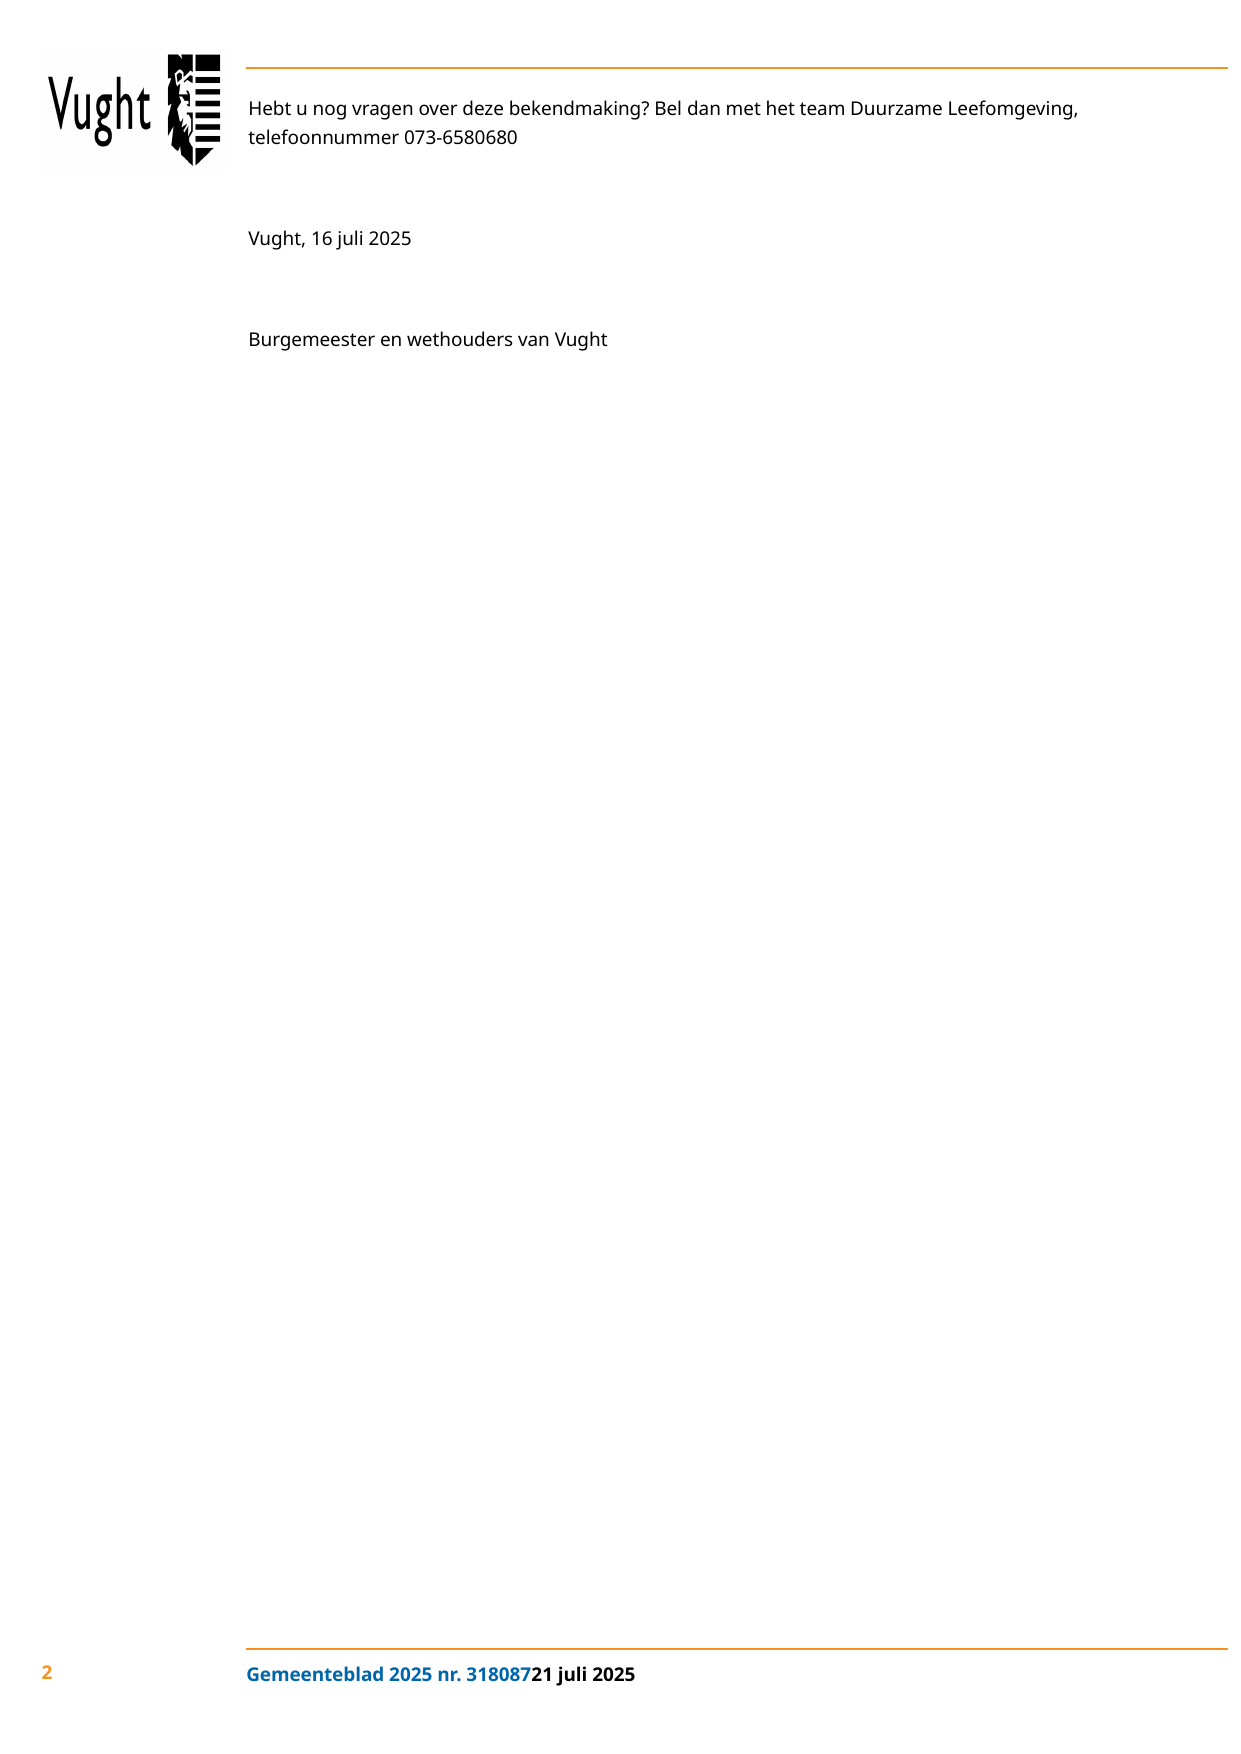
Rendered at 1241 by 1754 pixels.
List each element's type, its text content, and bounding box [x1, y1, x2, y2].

text Burgemeester en wethouders van Vught [248, 326, 1152, 352]
picture [41, 47, 231, 172]
text Hebt u nog vragen over deze bekendmaking? Bel dan met het team Duurzame Leefomgeving, telefoonnummer 073-6580680 [248, 95, 1152, 150]
text Vught, 16 juli 2025 [248, 225, 1152, 251]
